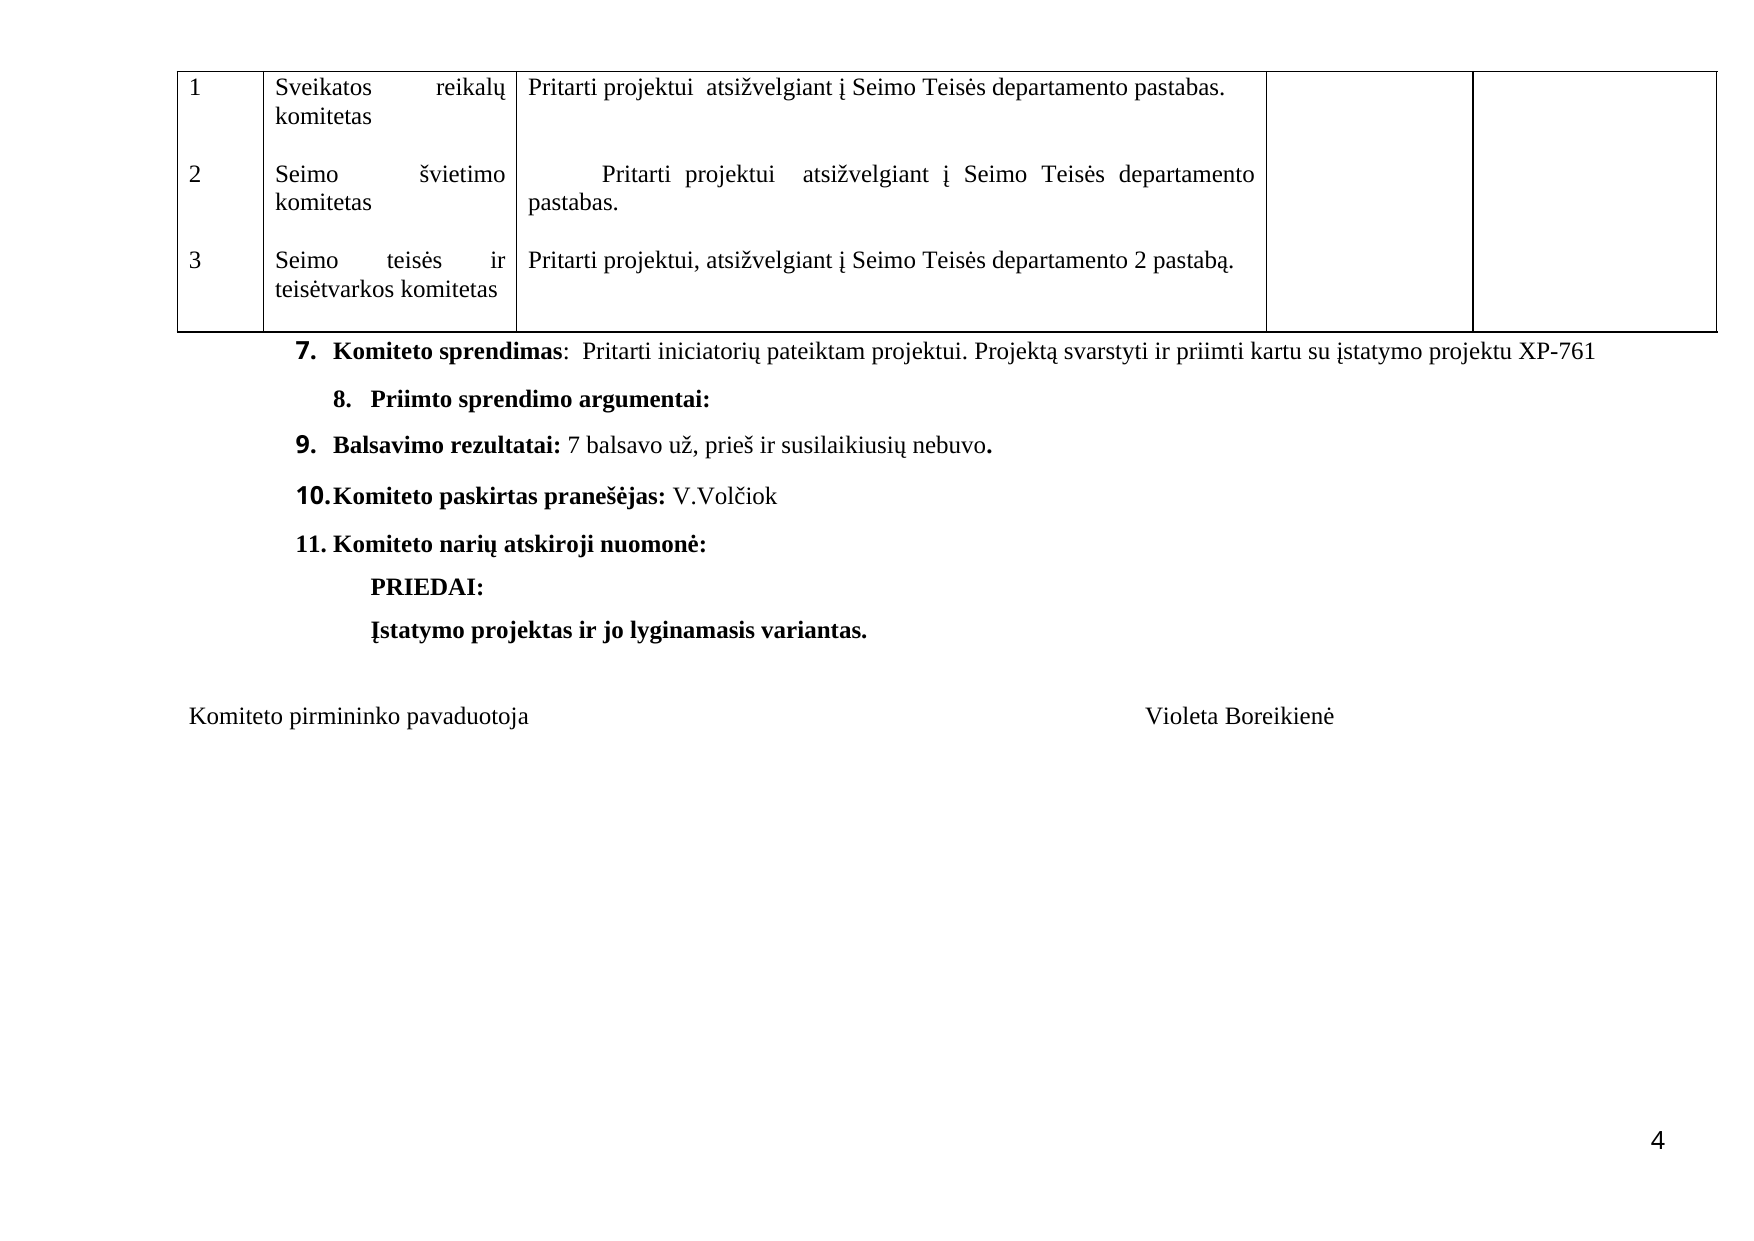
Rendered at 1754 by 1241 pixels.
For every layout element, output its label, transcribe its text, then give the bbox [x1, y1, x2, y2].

table_cell [1267, 72, 1472, 331]
table_header [631, 701, 1133, 730]
table_header Komiteto pirmininko pavaduotoja [177, 701, 631, 730]
list Komiteto paskirtas pranešėjas: V.Volčiok [295, 478, 1665, 512]
table_header Violeta Boreikienė [1134, 701, 1503, 730]
table_cell 1 2 3 [178, 72, 263, 331]
text Įstatymo projektas ir jo lyginamasis variantas. [295, 615, 1665, 644]
table_cell Sveikatos reikalų komitetas Seimo švietimo komitetas Seimo teisės ir teisėtvarkos komitetas [264, 72, 516, 331]
list Komiteto sprendimas: Pritarti iniciatorių pateiktam projektui. Projektą svarstyti ir priimti kartu su įstatymo projektu XP-761 [295, 333, 1665, 367]
table_cell Pritarti projektui atsižvelgiant į Seimo Teisės departamento pastabas. Pritarti projektui atsižvelgiant į Seimo Teisės departamento pastabas. Pritarti projektui, atsižvelgiant į Seimo Teisės departamento 2 pastabą. [517, 72, 1266, 331]
list Balsavimo rezultatai: 7 balsavo už, prieš ir susilaikiusių nebuvo. [295, 427, 1665, 461]
table_cell [1474, 72, 1716, 331]
list Komiteto narių atskiroji nuomonė: [295, 529, 1665, 558]
text Priedai: [295, 572, 1665, 601]
list Priimto sprendimo argumentai: [333, 384, 1665, 412]
